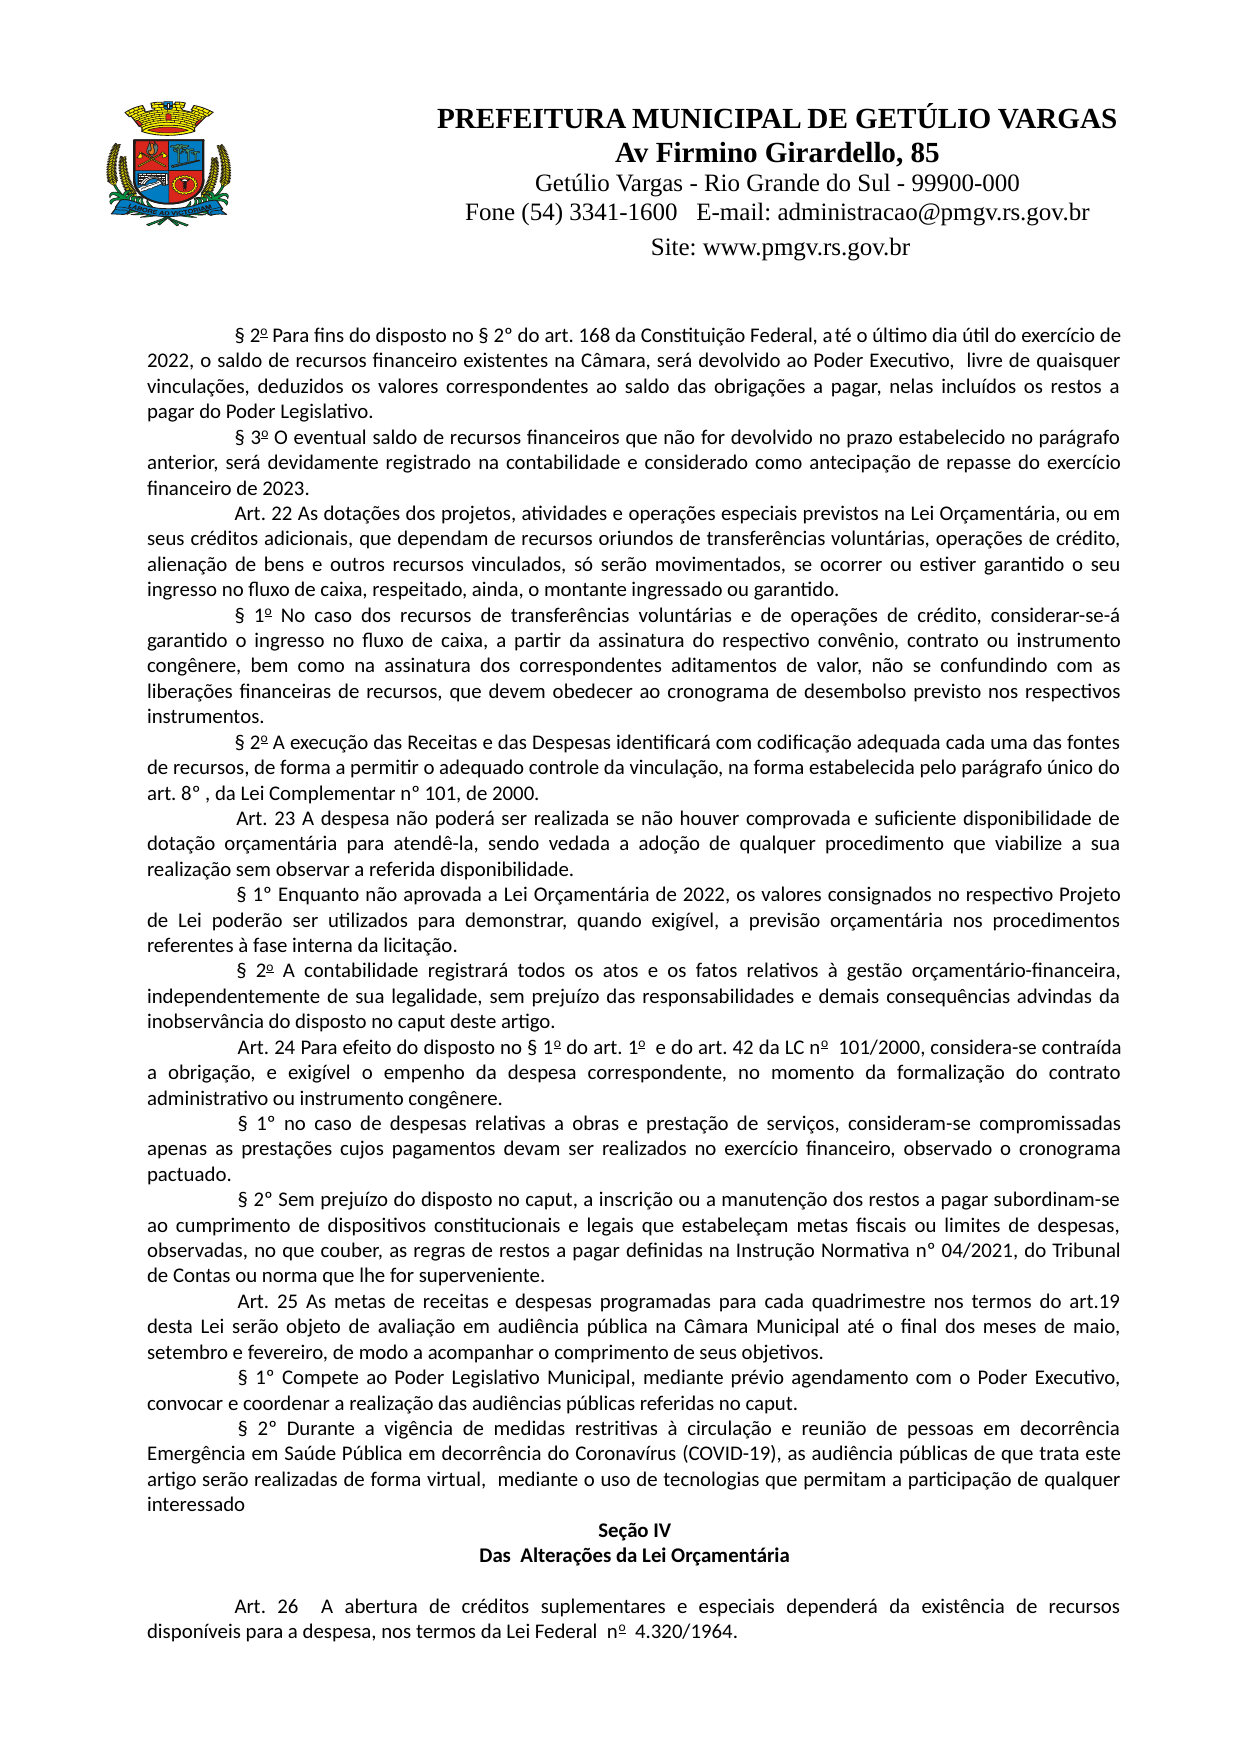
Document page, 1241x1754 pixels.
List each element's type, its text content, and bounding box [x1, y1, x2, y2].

text § 2o Para fins do disposto no § 2º do art. 168 da Constituição Federal, até o último dia útil do exercício de 2022, o saldo de recursos financeiro existentes na Câmara, será devolvido ao Poder Executivo, livre de quaisquer vinculações, deduzidos os valores correspondentes ao saldo das obrigações a pagar, nelas incluídos os restos a pagar do Poder Legislativo. [147, 322, 1122, 424]
text § 1º Enquanto não aprovada a Lei Orçamentária de 2022, os valores consignados no respectivo Projeto de Lei poderão ser utilizados para demonstrar, quando exigível, a previsão orçamentária nos procedimentos referentes à fase interna da licitação. [147, 881, 1122, 958]
text Art. 25 As metas de receitas e despesas programadas para cada quadrimestre nos termos do art.19 desta Lei serão objeto de avaliação em audiência pública na Câmara Municipal até o final dos meses de maio, setembro e fevereiro, de modo a acompanhar o comprimento de seus objetivos. [147, 1288, 1122, 1364]
text Art. 26 A abertura de créditos suplementares e especiais dependerá da existência de recursos disponíveis para a despesa, nos termos da Lei Federal no 4.320/1964. [147, 1593, 1122, 1644]
text § 3o O eventual saldo de recursos financeiros que não for devolvido no prazo estabelecido no parágrafo anterior, será devidamente registrado na contabilidade e considerado como antecipação de repasse do exercício financeiro de 2023. [147, 424, 1122, 500]
text § 2º Durante a vigência de medidas restritivas à circulação e reunião de pessoas em decorrência Emergência em Saúde Pública em decorrência do Coronavírus (COVID-19), as audiência públicas de que trata este artigo serão realizadas de forma virtual, mediante o uso de tecnologias que permitam a participação de qualquer interessado [147, 1415, 1122, 1517]
text § 1o No caso dos recursos de transferências voluntárias e de operações de crédito, considerar-se-á garantido o ingresso no fluxo de caixa, a partir da assinatura do respectivo convênio, contrato ou instrumento congênere, bem como na assinatura dos correspondentes aditamentos de valor, não se confundindo com as liberações financeiras de recursos, que devem obedecer ao cronograma de desembolso previsto nos respectivos instrumentos. [147, 602, 1122, 729]
text § 1º Compete ao Poder Legislativo Municipal, mediante prévio agendamento com o Poder Executivo, convocar e coordenar a realização das audiências públicas referidas no caput. [147, 1364, 1122, 1415]
text § 2o A contabilidade registrará todos os atos e os fatos relativos à gestão orçamentário-financeira, independentemente de sua legalidade, sem prejuízo das responsabilidades e demais consequências advindas da inobservância do disposto no caput deste artigo. [147, 958, 1122, 1034]
text Art. 23 A despesa não poderá ser realizada se não houver comprovada e suficiente disponibilidade de dotação orçamentária para atendê-la, sendo vedada a adoção de qualquer procedimento que viabilize a sua realização sem observar a referida disponibilidade. [147, 805, 1122, 881]
text Das Alterações da Lei Orçamentária [147, 1542, 1122, 1568]
text Seção IV [147, 1517, 1122, 1542]
text § 2º Sem prejuízo do disposto no caput, a inscrição ou a manutenção dos restos a pagar subordinam-se ao cumprimento de dispositivos constitucionais e legais que estabeleçam metas fiscais ou limites de despesas, observadas, no que couber, as regras de restos a pagar definidas na Instrução Normativa nº 04/2021, do Tribunal de Contas ou norma que lhe for superveniente. [147, 1186, 1122, 1288]
text § 1º no caso de despesas relativas a obras e prestação de serviços, consideram-se compromissadas apenas as prestações cujos pagamentos devam ser realizados no exercício financeiro, observado o cronograma pactuado. [147, 1110, 1122, 1186]
text Art. 22 As dotações dos projetos, atividades e operações especiais previstos na Lei Orçamentária, ou em seus créditos adicionais, que dependam de recursos oriundos de transferências voluntárias, operações de crédito, alienação de bens e outros recursos vinculados, só serão movimentados, se ocorrer ou estiver garantido o seu ingresso no fluxo de caixa, respeitado, ainda, o montante ingressado ou garantido. [147, 500, 1122, 602]
text § 2o A execução das Receitas e das Despesas identificará com codificação adequada cada uma das fontes de recursos, de forma a permitir o adequado controle da vinculação, na forma estabelecida pelo parágrafo único do art. 8º , da Lei Complementar nº 101, de 2000. [147, 729, 1122, 805]
text Art. 24 Para efeito do disposto no § 1o do art. 1o e do art. 42 da LC no 101/2000, considera-se contraída a obrigação, e exigível o empenho da despesa correspondente, no momento da formalização do contrato administrativo ou instrumento congênere. [147, 1034, 1122, 1110]
